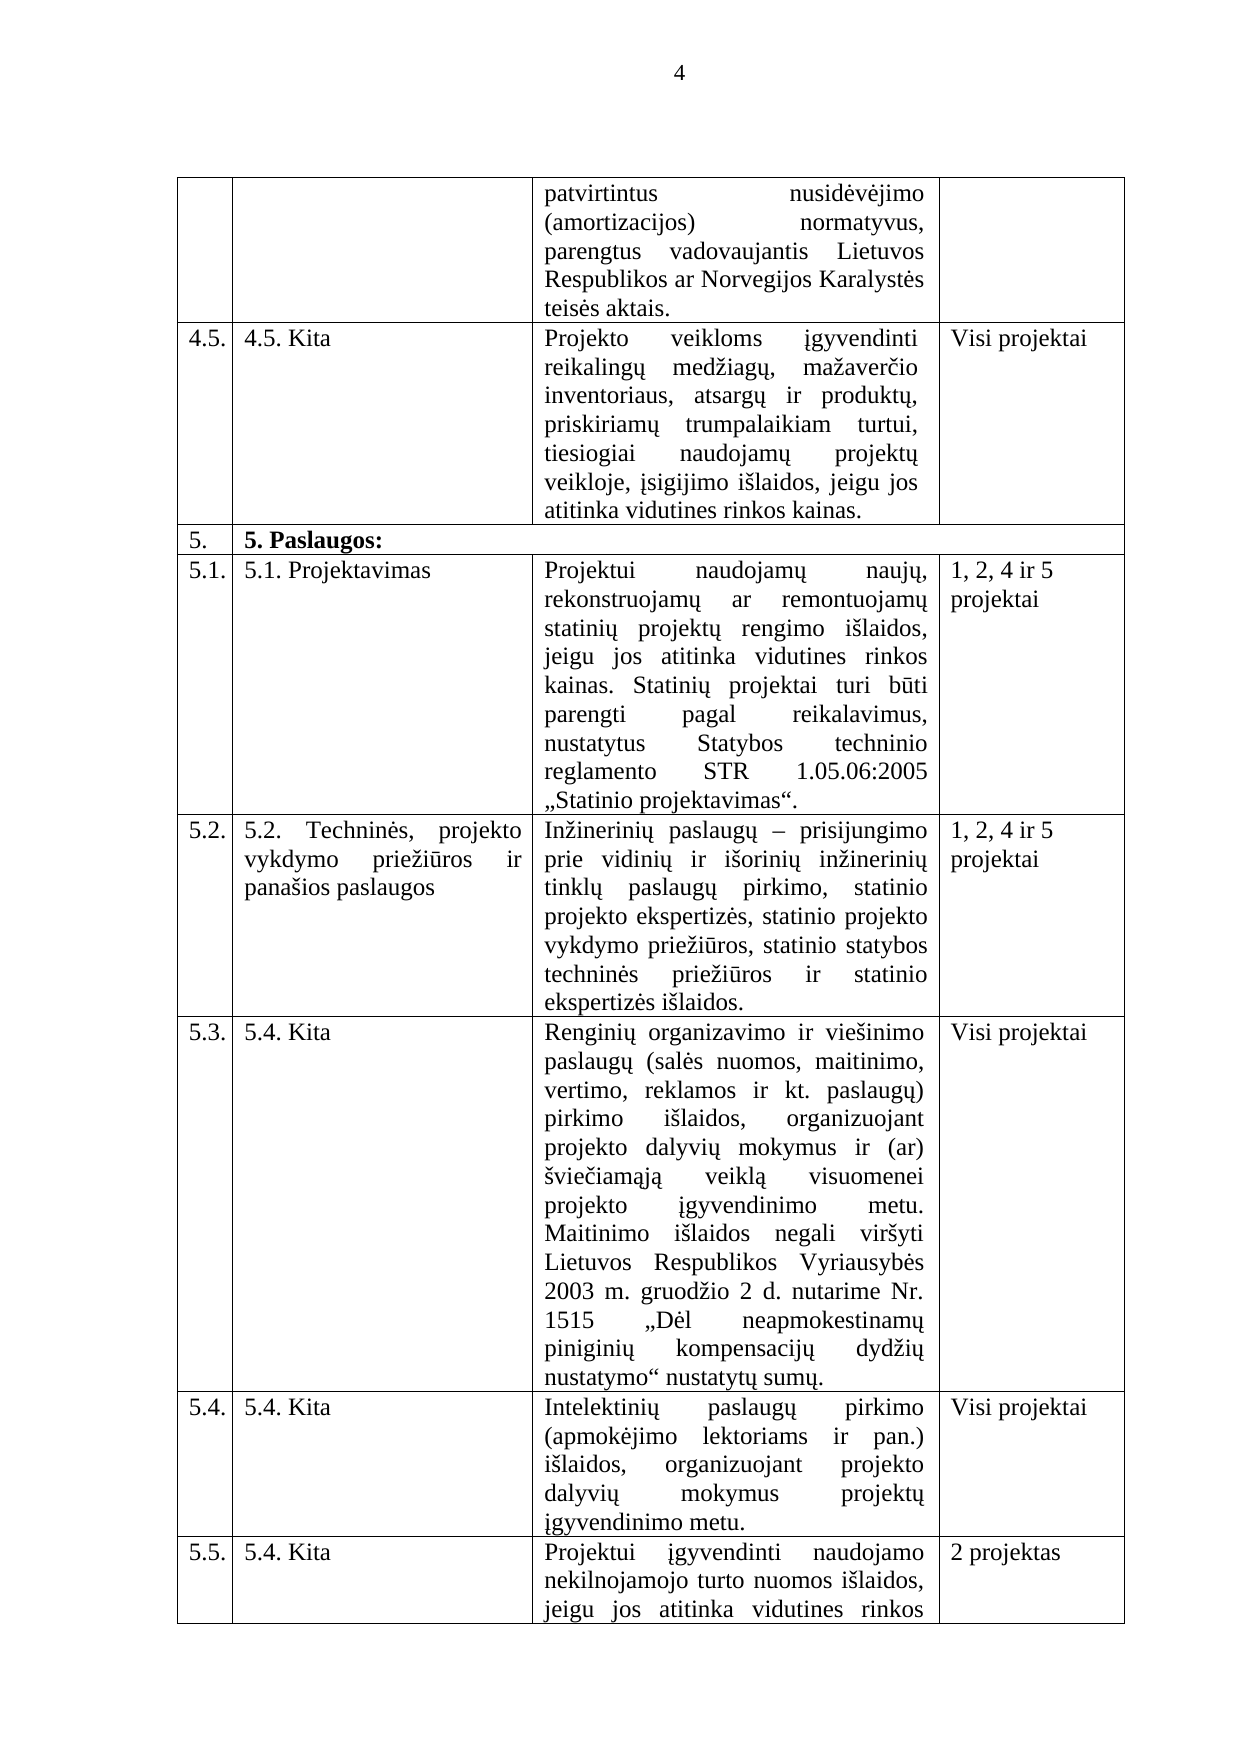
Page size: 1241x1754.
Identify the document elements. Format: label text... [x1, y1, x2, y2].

table_cell 4.5. [178, 323, 232, 524]
table_cell Inžinerinių paslaugų – prisijungimo prie vidinių ir išorinių inžinerinių tinklų paslaugų pirkimo, statinio projekto ekspertizės, statinio projekto vykdymo priežiūros, statinio statybos techninės priežiūros ir statinio ekspertizės išlaidos. [533, 815, 939, 1016]
table_cell patvirtintus nusidėvėjimo (amortizacijos) normatyvus, parengtus vadovaujantis Lietuvos Respublikos ar Norvegijos Karalystės teisės aktais. [533, 178, 939, 322]
table_cell 5.2. Techninės, projekto vykdymo priežiūros ir panašios paslaugos [233, 815, 532, 1016]
table_cell 1, 2, 4 ir 5 projektai [940, 555, 1124, 814]
table_cell Projektui įgyvendinti naudojamo nekilnojamojo turto nuomos išlaidos, jeigu jos atitinka vidutines rinkos [533, 1537, 939, 1623]
table_cell [939, 525, 1016, 554]
table_cell Visi projektai [940, 323, 1124, 524]
table_cell [940, 178, 1124, 322]
table_cell 5.2. [178, 815, 232, 1016]
table_cell Visi projektai [940, 1017, 1124, 1391]
table_cell 5. [178, 525, 232, 554]
table_cell 5.3. [178, 1017, 232, 1391]
table_cell 5.1. Projektavimas [233, 555, 532, 814]
table_cell 4.5. Kita [233, 323, 532, 524]
table_cell 5. Paslaugos: [233, 525, 939, 554]
table_cell 5.1. [178, 555, 232, 814]
table_cell 1, 2, 4 ir 5 projektai [940, 815, 1124, 1016]
table_cell 5.4. Kita [233, 1537, 532, 1623]
table_cell Intelektinių paslaugų pirkimo (apmokėjimo lektoriams ir pan.) išlaidos, organizuojant projekto dalyvių mokymus projektų įgyvendinimo metu. [533, 1392, 939, 1536]
table_cell [178, 178, 232, 322]
table_cell 5.5. [178, 1537, 232, 1623]
table_cell [1016, 525, 1124, 554]
table_cell Projektui naudojamų naujų, rekonstruojamų ar remontuojamų statinių projektų rengimo išlaidos, jeigu jos atitinka vidutines rinkos kainas. Statinių projektai turi būti parengti pagal reikalavimus, nustatytus Statybos techninio reglamento STR 1.05.06:2005 „Statinio projektavimas“. [533, 555, 939, 814]
table_cell Visi projektai [940, 1392, 1124, 1536]
table_cell 5.4. [178, 1392, 232, 1536]
table_cell 5.4. Kita [233, 1017, 532, 1391]
table_cell Renginių organizavimo ir viešinimo paslaugų (salės nuomos, maitinimo, vertimo, reklamos ir kt. paslaugų) pirkimo išlaidos, organizuojant projekto dalyvių mokymus ir (ar) šviečiamąją veiklą visuomenei projekto įgyvendinimo metu. Maitinimo išlaidos negali viršyti Lietuvos Respublikos Vyriausybės 2003 m. gruodžio 2 d. nutarime Nr. 1515 „Dėl neapmokestinamų piniginių kompensacijų dydžių nustatymo“ nustatytų sumų. [533, 1017, 939, 1391]
table_cell 5.4. Kita [233, 1392, 532, 1536]
table_cell 2 projektas [940, 1537, 1124, 1623]
table_cell [233, 178, 532, 322]
table_cell Projekto veikloms įgyvendinti reikalingų medžiagų, mažaverčio inventoriaus, atsargų ir produktų, priskiriamų trumpalaikiam turtui, tiesiogiai naudojamų projektų veikloje, įsigijimo išlaidos, jeigu jos atitinka vidutines rinkos kainas. [533, 323, 939, 524]
